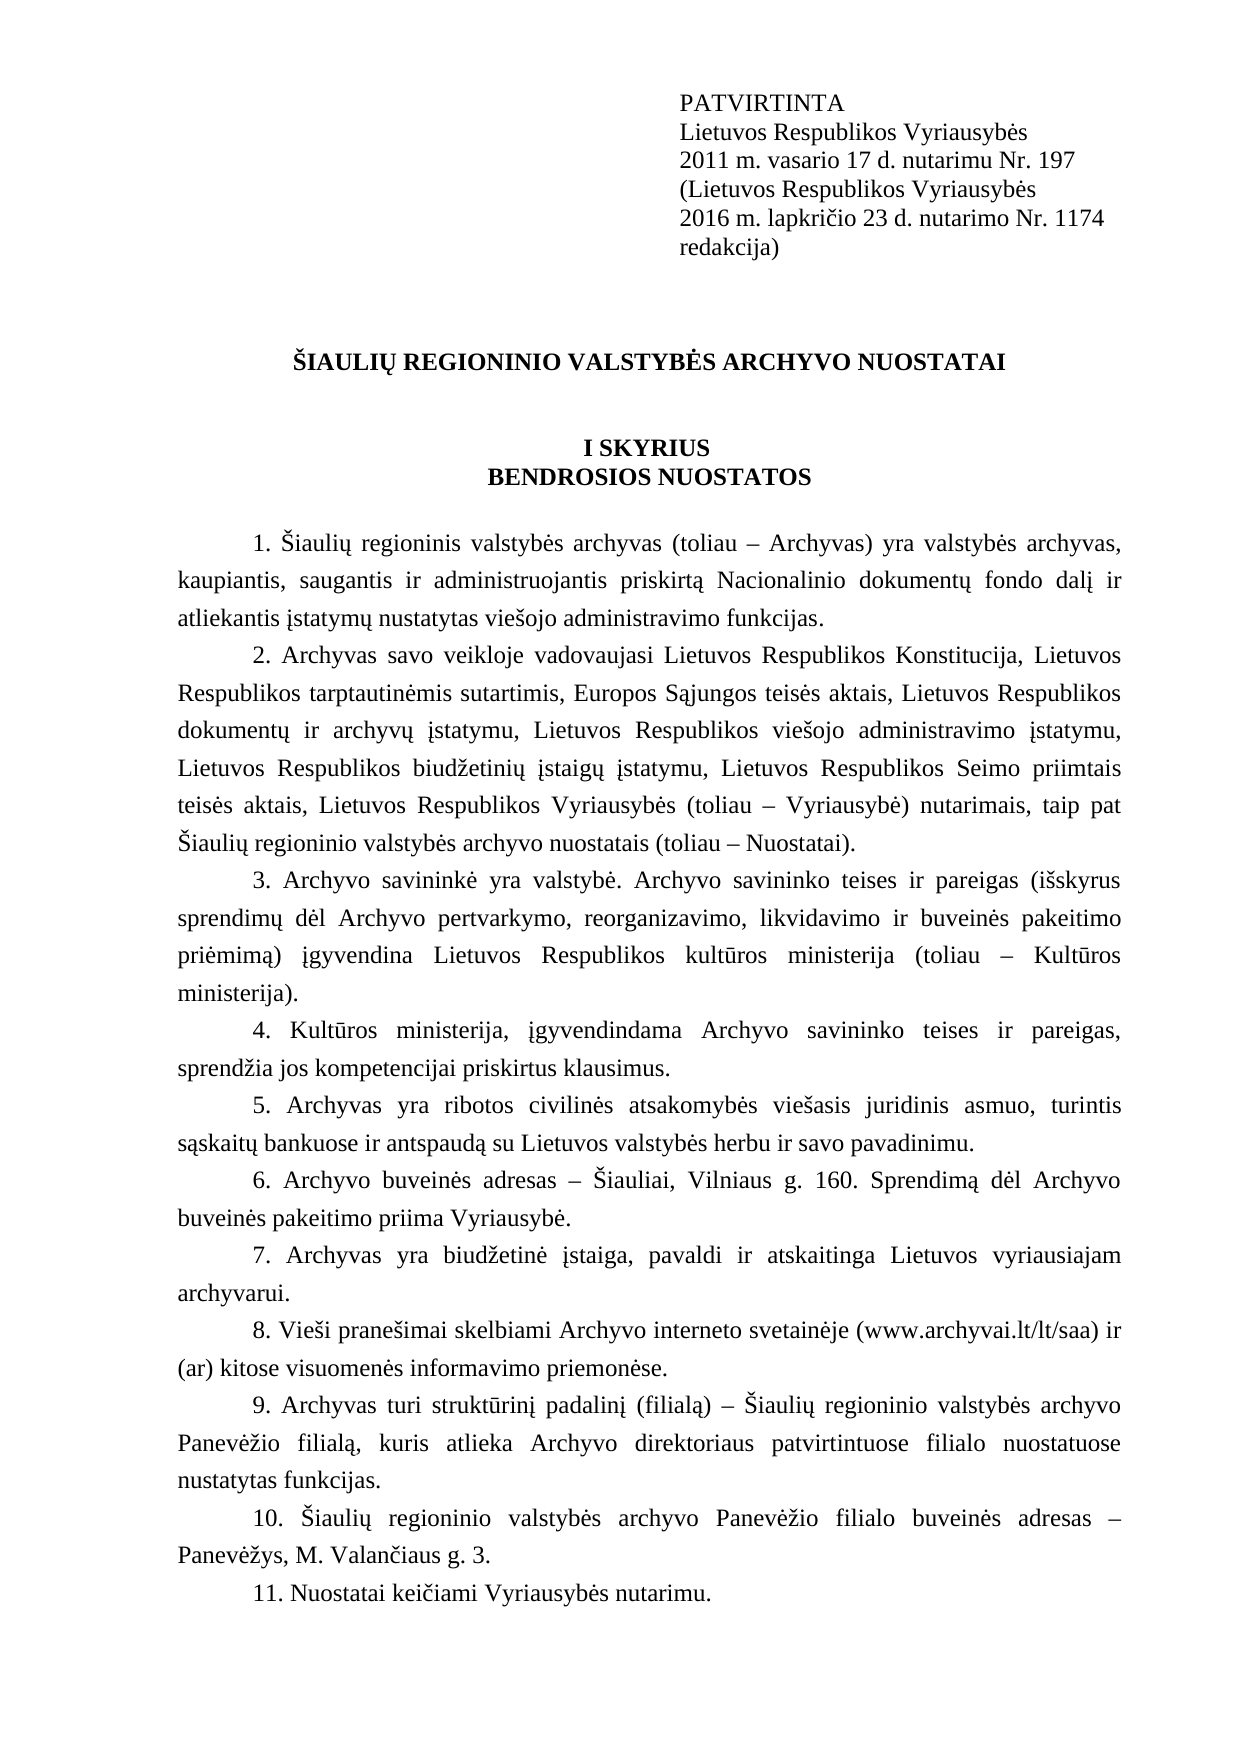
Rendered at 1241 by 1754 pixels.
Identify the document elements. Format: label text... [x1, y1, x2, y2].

text 4. Kultūros ministerija, įgyvendindama Archyvo savininko teises ir pareigas, sprendžia jos kompetencijai priskirtus klausimus. [177, 1007, 1122, 1082]
text 11. Nuostatai keičiami Vyriausybės nutarimu. [177, 1569, 1122, 1607]
text 10. Šiaulių regioninio valstybės archyvo Panevėžio filialo buveinės adresas – Panevėžys, M. Valančiaus g. 3. [177, 1494, 1122, 1569]
text BENDROSIOS NUOSTATOS [177, 462, 1122, 490]
text ŠIAULIŲ REGIONINIO VALSTYBĖS ARCHYVO NUOSTATAI [177, 347, 1122, 375]
text 6. Archyvo buveinės adresas – Šiauliai, Vilniaus g. 160. Sprendimą dėl Archyvo buveinės pakeitimo priima Vyriausybė. [177, 1157, 1122, 1232]
text 3. Archyvo savininkė yra valstybė. Archyvo savininko teises ir pareigas (išskyrus sprendimų dėl Archyvo pertvarkymo, reorganizavimo, likvidavimo ir buveinės pakeitimo priėmimą) įgyvendina Lietuvos Respublikos kultūros ministerija (toliau – Kultūros ministerija). [177, 857, 1122, 1007]
text I SKYRIUS [177, 433, 1122, 462]
text 2. Archyvas savo veikloje vadovaujasi Lietuvos Respublikos Konstitucija, Lietuvos Respublikos tarptautinėmis sutartimis, Europos Sąjungos teisės aktais, Lietuvos Respublikos dokumentų ir archyvų įstatymu, Lietuvos Respublikos viešojo administravimo įstatymu, Lietuvos Respublikos biudžetinių įstaigų įstatymu, Lietuvos Respublikos Seimo priimtais teisės aktais, Lietuvos Respublikos Vyriausybės (toliau – Vyriausybė) nutarimais, taip pat Šiaulių regioninio valstybės archyvo nuostatais (toliau – Nuostatai). [177, 632, 1122, 857]
text 5. Archyvas yra ribotos civilinės atsakomybės viešasis juridinis asmuo, turintis sąskaitų bankuose ir antspaudą su Lietuvos valstybės herbu ir savo pavadinimu. [177, 1082, 1122, 1157]
text 7. Archyvas yra biudžetinė įstaiga, pavaldi ir atskaitinga Lietuvos vyriausiajam archyvarui. [177, 1232, 1122, 1307]
text PATVIRTINTA Lietuvos Respublikos Vyriausybės 2011 m. vasario 17 d. nutarimu Nr. 197 (Lietuvos Respublikos Vyriausybės 2016 m. lapkričio 23 d. nutarimo Nr. 1174 redakcija) [679, 88, 1122, 260]
text 9. Archyvas turi struktūrinį padalinį (filialą) – Šiaulių regioninio valstybės archyvo Panevėžio filialą, kuris atlieka Archyvo direktoriaus patvirtintuose filialo nuostatuose nustatytas funkcijas. [177, 1382, 1122, 1494]
text 1. Šiaulių regioninis valstybės archyvas (toliau – Archyvas) yra valstybės archyvas, kaupiantis, saugantis ir administruojantis priskirtą Nacionalinio dokumentų fondo dalį ir atliekantis įstatymų nustatytas viešojo administravimo funkcijas. [177, 519, 1122, 632]
text 8. Vieši pranešimai skelbiami Archyvo interneto svetainėje (www.archyvai.lt/lt/saa) ir (ar) kitose visuomenės informavimo priemonėse. [177, 1307, 1122, 1382]
